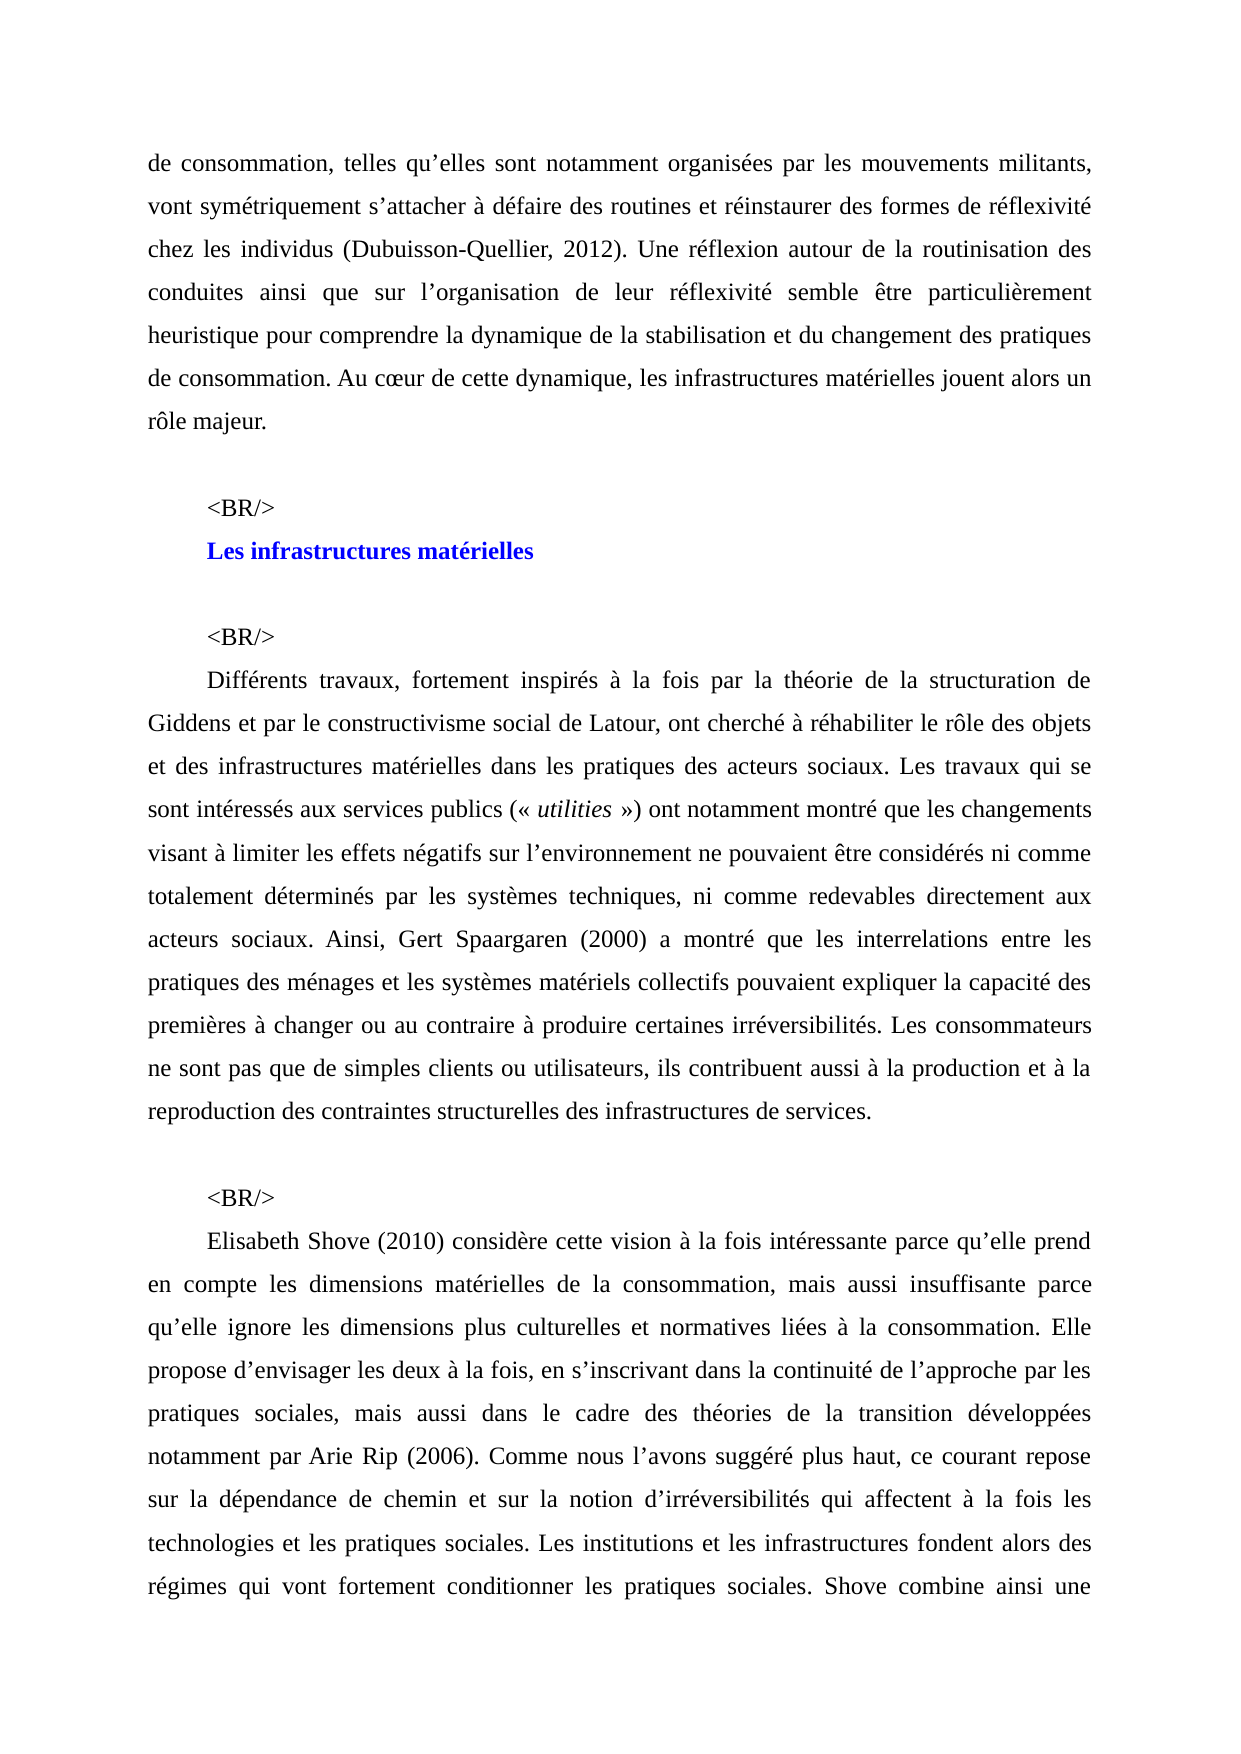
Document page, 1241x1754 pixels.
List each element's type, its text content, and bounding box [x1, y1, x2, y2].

subtitle <BR/> [148, 622, 1093, 651]
text Elisabeth Shove (2010) considère cette vision à la fois intéressante parce qu’elle prend en compte les dimensions matérielles de la consommation, mais aussi insuffisante parce qu’elle ignore les dimensions plus culturelles et normatives liées à la consommation. Elle propose d’envisager les deux à la fois, en s’inscrivant dans la continuité de l’approche par les pratiques sociales, mais aussi dans le cadre des théories de la transition développées notamment par Arie Rip (2006). Comme nous l’avons suggéré plus haut, ce courant repose sur la dépendance de chemin et sur la notion d’irréversibilités qui affectent à la fois les technologies et les pratiques sociales. Les institutions et les infrastructures fondent alors des régimes qui vont fortement conditionner les pratiques sociales. Shove combine ainsi une [148, 1226, 1093, 1599]
text de consommation, telles qu’elles sont notamment organisées par les mouvements militants, vont symétriquement s’attacher à défaire des routines et réinstaurer des formes de réflexivité chez les individus (Dubuisson-Quellier, 2012). Une réflexion autour de la routinisation des conduites ainsi que sur l’organisation de leur réflexivité semble être particulièrement heuristique pour comprendre la dynamique de la stabilisation et du changement des pratiques de consommation. Au cœur de cette dynamique, les infrastructures matérielles jouent alors un rôle majeur. [148, 148, 1093, 435]
subtitle Les infrastructures matérielles [148, 536, 1093, 564]
text <BR/> [148, 1183, 1093, 1211]
text Différents travaux, fortement inspirés à la fois par la théorie de la structuration de Giddens et par le constructivisme social de Latour, ont cherché à réhabiliter le rôle des objets et des infrastructures matérielles dans les pratiques des acteurs sociaux. Les travaux qui se sont intéressés aux services publics (« utilities ») ont notamment montré que les changements visant à limiter les effets négatifs sur l’environnement ne pouvaient être considérés ni comme totalement déterminés par les systèmes techniques, ni comme redevables directement aux acteurs sociaux. Ainsi, Gert Spaargaren (2000) a montré que les interrelations entre les pratiques des ménages et les systèmes matériels collectifs pouvaient expliquer la capacité des premières à changer ou au contraire à produire certaines irréversibilités. Les consommateurs ne sont pas que de simples clients ou utilisateurs, ils contribuent aussi à la production et à la reproduction des contraintes structurelles des infrastructures de services. [148, 665, 1093, 1125]
text <BR/> [148, 493, 1093, 521]
